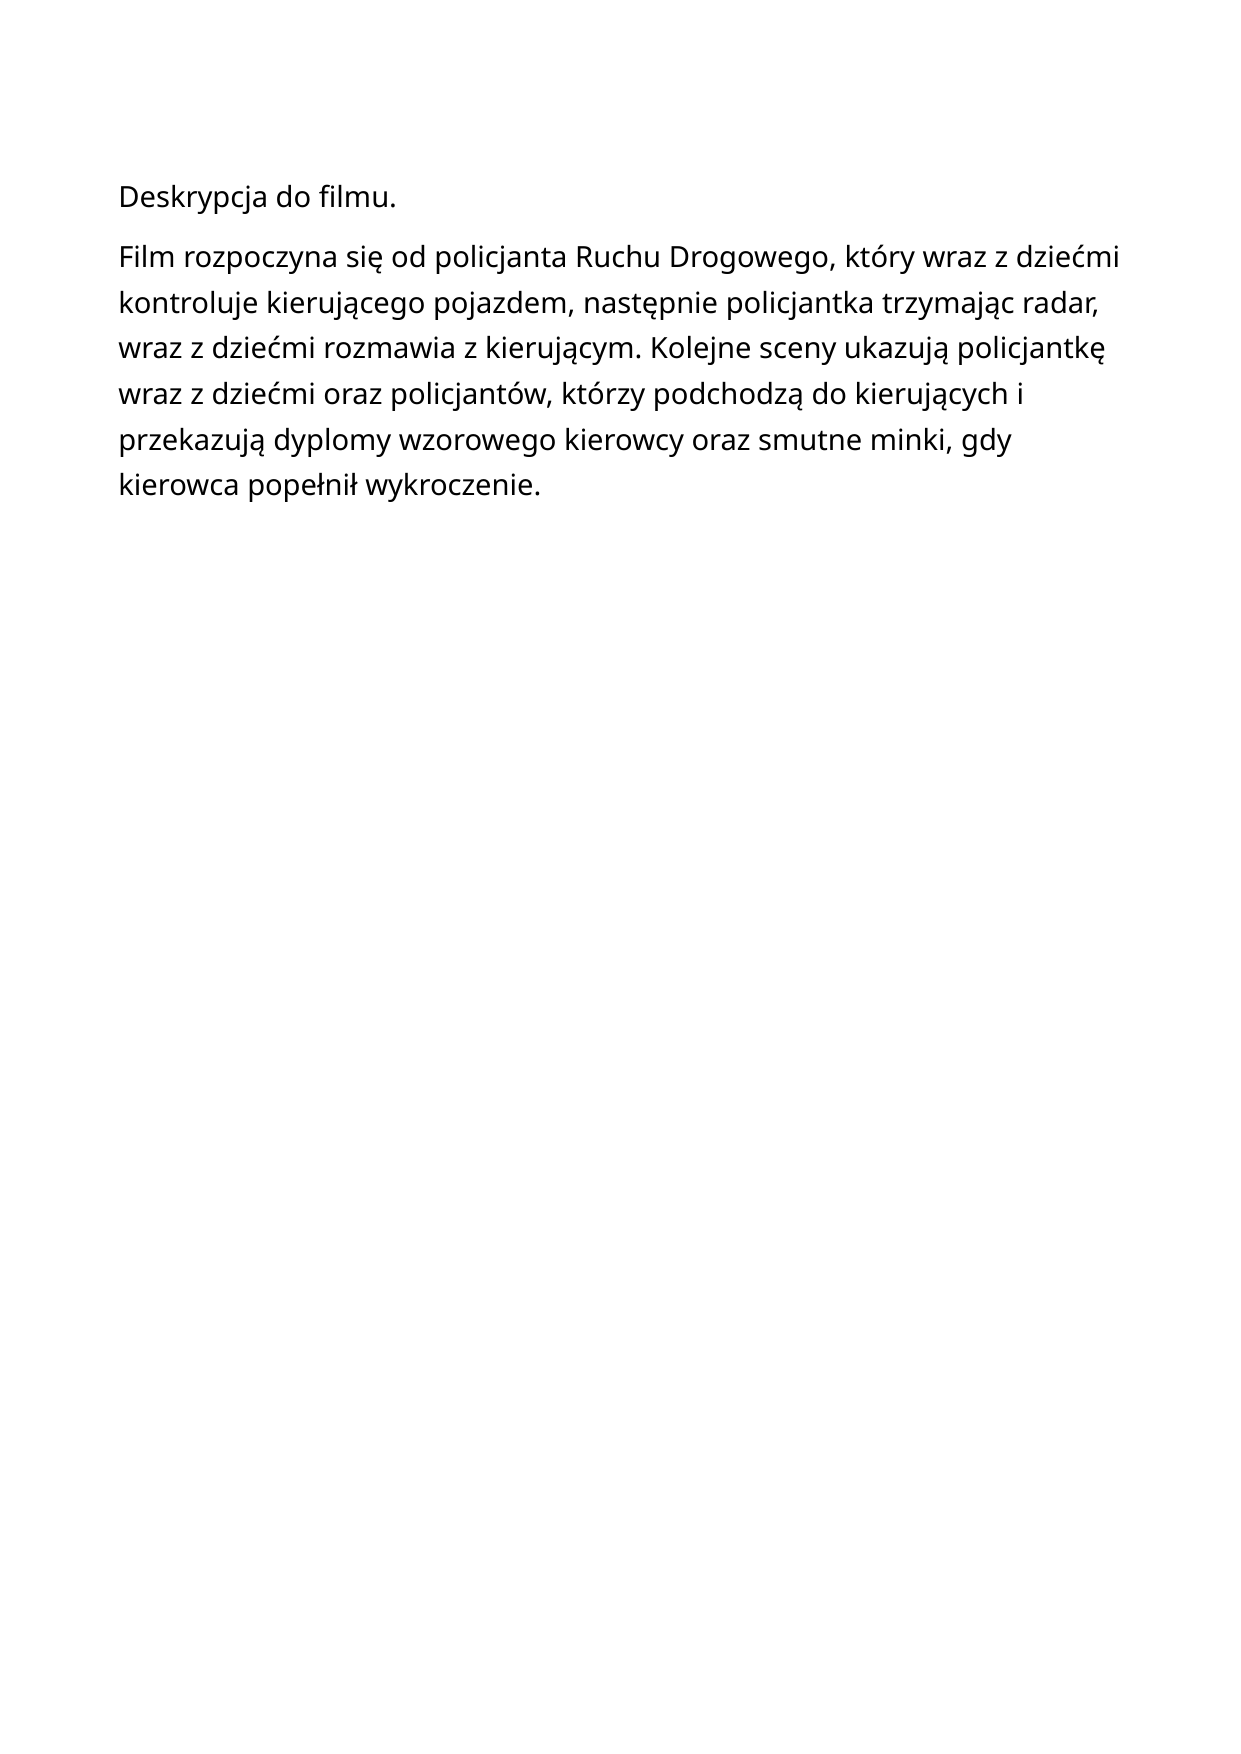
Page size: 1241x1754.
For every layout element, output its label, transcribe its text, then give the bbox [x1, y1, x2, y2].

text Film rozpoczyna się od policjanta Ruchu Drogowego, który wraz z dziećmi kontroluje kierującego pojazdem, następnie policjantka trzymając radar, wraz z dziećmi rozmawia z kierującym. Kolejne sceny ukazują policjantkę wraz z dziećmi oraz policjantów, którzy podchodzą do kierujących i przekazują dyplomy wzorowego kierowcy oraz smutne minki, gdy kierowca popełnił wykroczenie. [118, 237, 1122, 504]
text Deskrypcja do filmu. [118, 176, 1122, 216]
